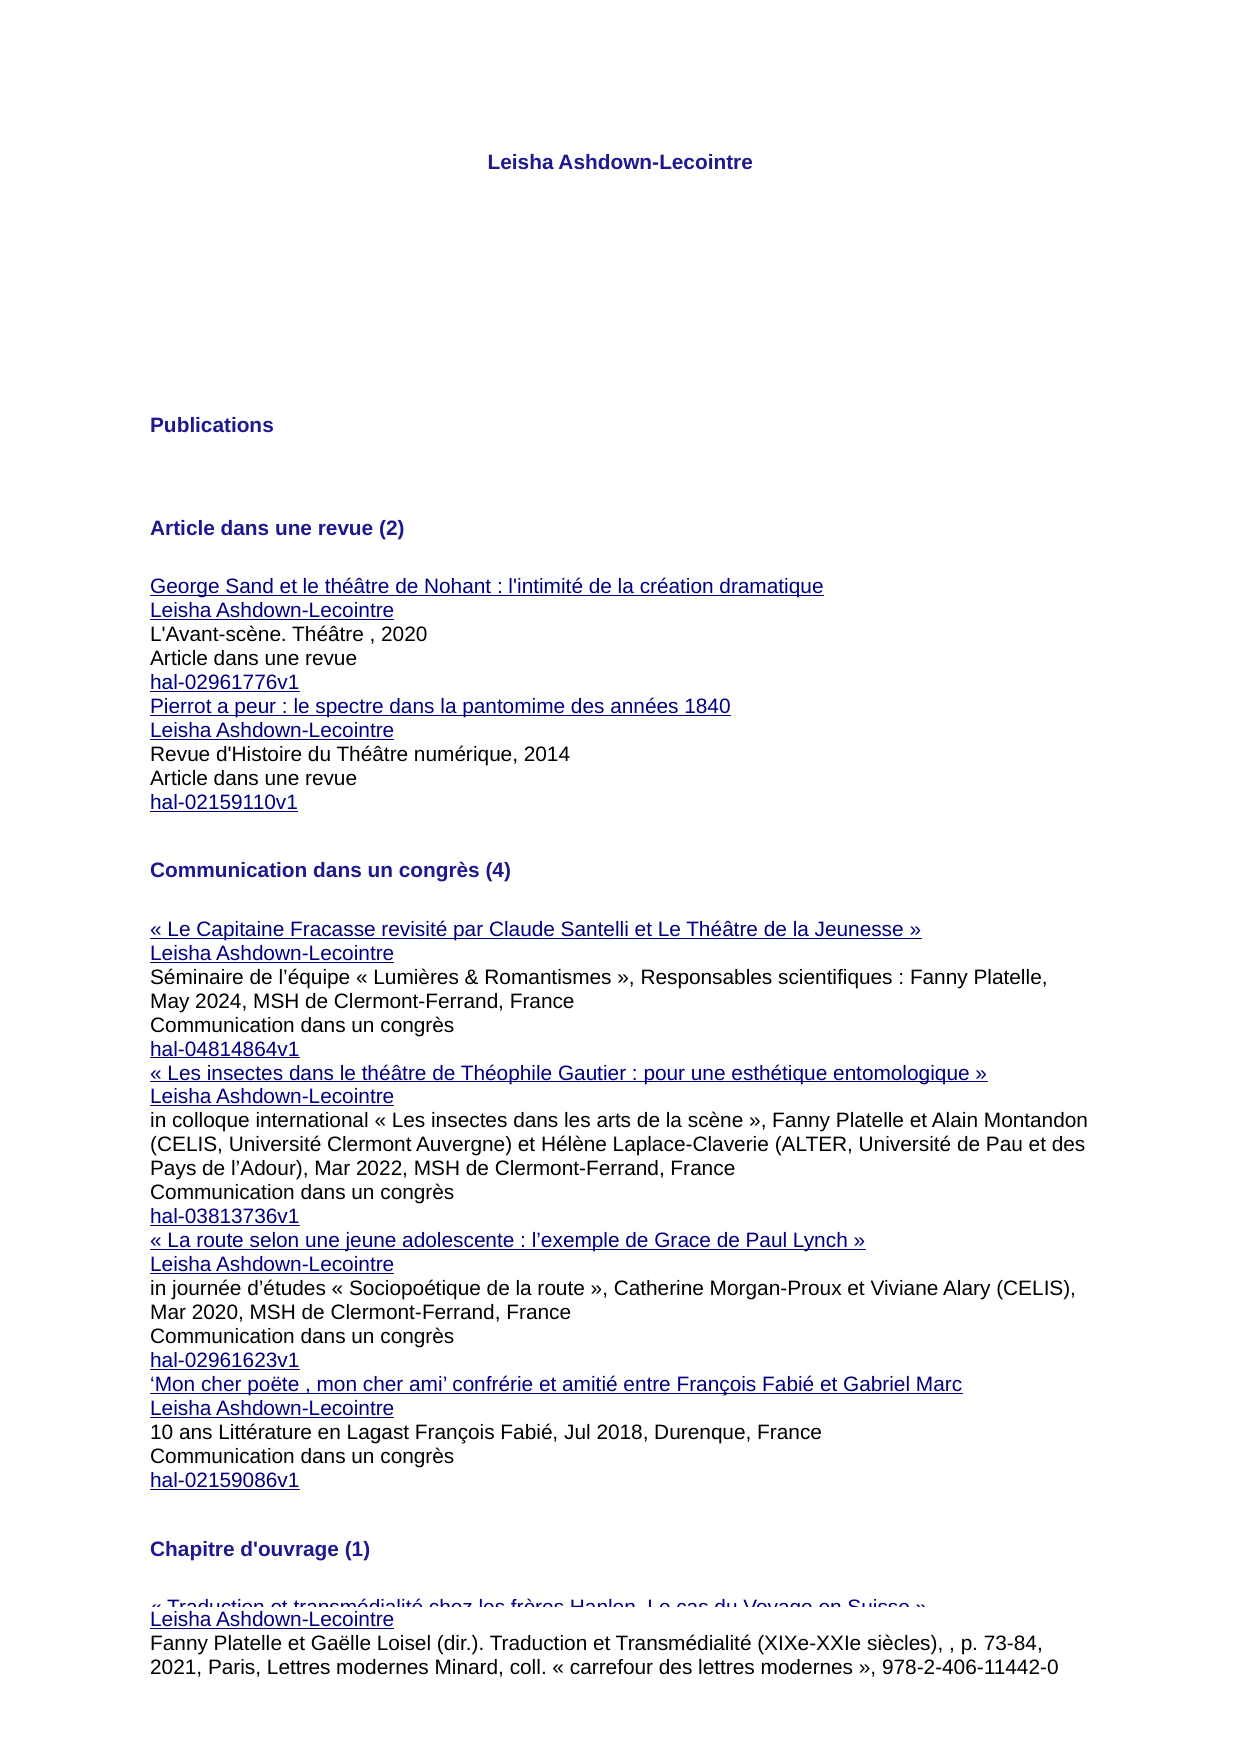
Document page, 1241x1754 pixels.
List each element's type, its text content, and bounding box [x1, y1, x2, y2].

table_cell ‘Mon cher poëte , mon cher ami’ confrérie et amitié entre François Fabié et Gabriel Marc Leisha Ashdown-Lecointre 10 ans Littérature en Lagast François Fabié, Jul 2018, Durenque, France Communication dans un congrès hal-02159086v1 [150, 1372, 1090, 1492]
table_header George Sand et le théâtre de Nohant : l'intimité de la création dramatique Leisha Ashdown-Lecointre L'Avant-scène. Théâtre , 2020 Article dans une revue hal-02961776v1 [150, 574, 1090, 694]
subtitle Chapitre d'ouvrage (1) [150, 1536, 1090, 1560]
table_cell Pierrot a peur : le spectre dans la pantomime des années 1840 Leisha Ashdown-Lecointre Revue d'Histoire du Théâtre numérique, 2014 Article dans une revue hal-02159110v1 [150, 694, 1090, 813]
table_header « Traduction et transmédialité chez les frères Hanlon. Le cas du Voyage en Suisse » Leisha Ashdown-Lecointre Fanny Platelle et Gaëlle Loisel (dir.). Traduction et Transmédialité (XIXe-XXIe siècles), , p. 73-84, 2021, Paris, Lettres modernes Minard, coll. « carrefour des lettres modernes », 978-2-406-11442-0 [150, 1595, 1090, 1679]
subtitle Leisha Ashdown-Lecointre [150, 150, 1090, 174]
table_cell « La route selon une jeune adolescente : l’exemple de Grace de Paul Lynch » Leisha Ashdown-Lecointre in journée d’études « Sociopoétique de la route », Catherine Morgan-Proux et Viviane Alary (CELIS), Mar 2020, MSH de Clermont-Ferrand, France Communication dans un congrès hal-02961623v1 [150, 1228, 1090, 1372]
subtitle Publications [150, 412, 1090, 436]
subtitle Article dans une revue (2) [150, 516, 1090, 539]
subtitle Communication dans un congrès (4) [150, 858, 1090, 882]
table_header « Le Capitaine Fracasse revisité par Claude Santelli et Le Théâtre de la Jeunesse » Leisha Ashdown-Lecointre Séminaire de l’équipe « Lumières & Romantismes », Responsables scientifiques : Fanny Platelle, May 2024, MSH de Clermont-Ferrand, France Communication dans un congrès hal-04814864v1 [150, 917, 1090, 1060]
table_cell « Les insectes dans le théâtre de Théophile Gautier : pour une esthétique entomologique » Leisha Ashdown-Lecointre in colloque international « Les insectes dans les arts de la scène », Fanny Platelle et Alain Montandon (CELIS, Université Clermont Auvergne) et Hélène Laplace-Claverie (ALTER, Université de Pau et des Pays de l’Adour), Mar 2022, MSH de Clermont-Ferrand, France Communication dans un congrès hal-03813736v1 [150, 1060, 1090, 1228]
